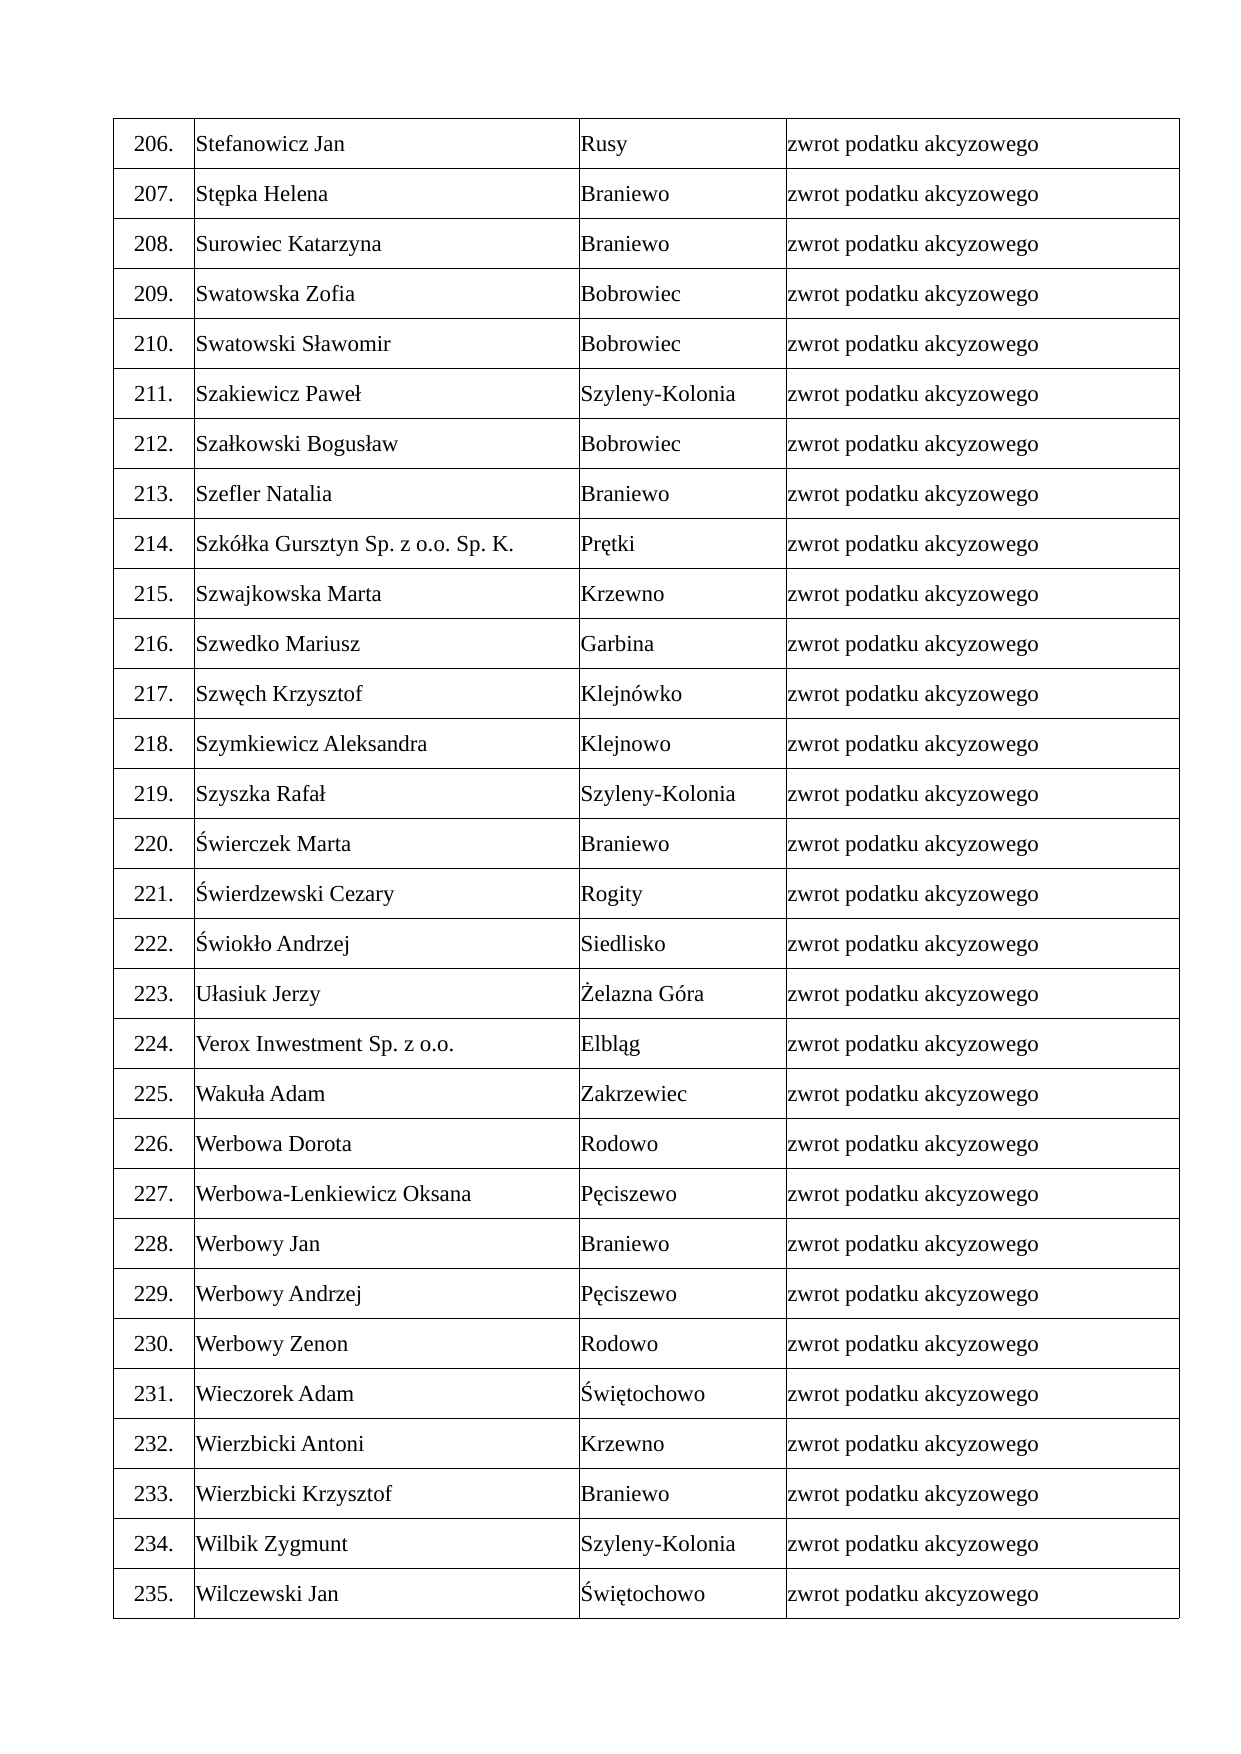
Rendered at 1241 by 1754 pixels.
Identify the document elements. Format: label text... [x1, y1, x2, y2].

table_cell Braniewo [580, 469, 786, 518]
table_cell Bobrowiec [580, 269, 786, 318]
table_cell [114, 1019, 194, 1068]
table_cell Braniewo [580, 169, 786, 218]
table_cell Świętochowo [580, 1369, 786, 1418]
table_cell [114, 1519, 194, 1568]
table_cell Werbowy Jan [195, 1219, 579, 1268]
table_cell Rusy [580, 119, 786, 168]
table_cell Szałkowski Bogusław [195, 419, 579, 468]
table_cell Świerdzewski Cezary [195, 869, 579, 918]
table_cell zwrot podatku akcyzowego [787, 919, 1179, 968]
table_cell [114, 669, 194, 718]
table_cell Krzewno [580, 569, 786, 618]
table_cell Wierzbicki Antoni [195, 1419, 579, 1468]
table_cell zwrot podatku akcyzowego [787, 1519, 1179, 1568]
table_cell Szyleny-Kolonia [580, 769, 786, 818]
table_cell zwrot podatku akcyzowego [787, 369, 1179, 418]
table_cell Werbowa Dorota [195, 1119, 579, 1168]
table_cell [114, 1469, 194, 1518]
table_cell [114, 969, 194, 1018]
table_cell [114, 1269, 194, 1318]
table_cell Wakuła Adam [195, 1069, 579, 1118]
table_cell zwrot podatku akcyzowego [787, 1219, 1179, 1268]
table_cell Rodowo [580, 1319, 786, 1368]
table_cell [114, 919, 194, 968]
table_cell Wierzbicki Krzysztof [195, 1469, 579, 1518]
table_cell Verox Inwestment Sp. z o.o. [195, 1019, 579, 1068]
table_cell Klejnówko [580, 669, 786, 718]
table_cell Werbowy Andrzej [195, 1269, 579, 1318]
table_cell zwrot podatku akcyzowego [787, 869, 1179, 918]
table_cell [114, 1569, 194, 1618]
table_cell Szefler Natalia [195, 469, 579, 518]
table_cell zwrot podatku akcyzowego [787, 319, 1179, 368]
table_cell [114, 369, 194, 418]
table_cell Świerczek Marta [195, 819, 579, 868]
table_cell Szwęch Krzysztof [195, 669, 579, 718]
table_cell [114, 1319, 194, 1368]
table_cell [114, 1369, 194, 1418]
table_cell Bobrowiec [580, 419, 786, 468]
table_cell Werbowa-Lenkiewicz Oksana [195, 1169, 579, 1218]
table_cell Pęciszewo [580, 1269, 786, 1318]
table_cell zwrot podatku akcyzowego [787, 1269, 1179, 1318]
table_cell Swatowski Sławomir [195, 319, 579, 368]
table_cell zwrot podatku akcyzowego [787, 969, 1179, 1018]
table_cell zwrot podatku akcyzowego [787, 469, 1179, 518]
table_cell zwrot podatku akcyzowego [787, 1019, 1179, 1068]
table_cell Braniewo [580, 1469, 786, 1518]
table_cell Szymkiewicz Aleksandra [195, 719, 579, 768]
table_cell Rogity [580, 869, 786, 918]
table_cell Prętki [580, 519, 786, 568]
table_cell zwrot podatku akcyzowego [787, 269, 1179, 318]
table_cell Klejnowo [580, 719, 786, 768]
table_cell Braniewo [580, 819, 786, 868]
table_cell [114, 619, 194, 668]
table_cell zwrot podatku akcyzowego [787, 219, 1179, 268]
table_cell Świętochowo [580, 1569, 786, 1618]
table_cell Wilbik Zygmunt [195, 1519, 579, 1568]
table_cell Rodowo [580, 1119, 786, 1168]
table_cell zwrot podatku akcyzowego [787, 819, 1179, 868]
table_cell Surowiec Katarzyna [195, 219, 579, 268]
table_cell zwrot podatku akcyzowego [787, 669, 1179, 718]
table_cell Siedlisko [580, 919, 786, 968]
table_cell [114, 319, 194, 368]
table_cell [114, 519, 194, 568]
table_cell Pęciszewo [580, 1169, 786, 1218]
table_cell Zakrzewiec [580, 1069, 786, 1118]
table_cell [114, 1119, 194, 1168]
table_cell [114, 1419, 194, 1468]
table_cell zwrot podatku akcyzowego [787, 419, 1179, 468]
table_cell [114, 769, 194, 818]
table_cell zwrot podatku akcyzowego [787, 769, 1179, 818]
table_cell zwrot podatku akcyzowego [787, 1469, 1179, 1518]
table_cell zwrot podatku akcyzowego [787, 169, 1179, 218]
table_cell [114, 1219, 194, 1268]
table_cell Ułasiuk Jerzy [195, 969, 579, 1018]
table_cell Szwedko Mariusz [195, 619, 579, 668]
table_cell zwrot podatku akcyzowego [787, 1369, 1179, 1418]
table_cell [114, 119, 194, 168]
table_cell zwrot podatku akcyzowego [787, 1319, 1179, 1368]
table_cell Braniewo [580, 219, 786, 268]
table_cell Krzewno [580, 1419, 786, 1468]
table_cell [114, 819, 194, 868]
table_cell [114, 469, 194, 518]
table_cell [114, 719, 194, 768]
table_cell Stefanowicz Jan [195, 119, 579, 168]
table_cell Elbląg [580, 1019, 786, 1068]
table_cell Szyleny-Kolonia [580, 369, 786, 418]
table_cell [114, 219, 194, 268]
table_cell [114, 569, 194, 618]
table_cell zwrot podatku akcyzowego [787, 1069, 1179, 1118]
table_cell zwrot podatku akcyzowego [787, 1569, 1179, 1618]
table_cell [114, 419, 194, 468]
table_cell zwrot podatku akcyzowego [787, 1169, 1179, 1218]
table_cell zwrot podatku akcyzowego [787, 119, 1179, 168]
table_cell Bobrowiec [580, 319, 786, 368]
table_cell Szakiewicz Paweł [195, 369, 579, 418]
table_cell [114, 269, 194, 318]
table_cell [114, 1169, 194, 1218]
table_cell Szkółka Gursztyn Sp. z o.o. Sp. K. [195, 519, 579, 568]
table_cell Wieczorek Adam [195, 1369, 579, 1418]
table_cell Szyleny-Kolonia [580, 1519, 786, 1568]
table_cell Braniewo [580, 1219, 786, 1268]
table_cell zwrot podatku akcyzowego [787, 519, 1179, 568]
table_cell Stępka Helena [195, 169, 579, 218]
table_cell Werbowy Zenon [195, 1319, 579, 1368]
table_cell Swatowska Zofia [195, 269, 579, 318]
table_cell Szyszka Rafał [195, 769, 579, 818]
table_cell Świokło Andrzej [195, 919, 579, 968]
table_cell [114, 869, 194, 918]
table_cell zwrot podatku akcyzowego [787, 619, 1179, 668]
table_cell Szwajkowska Marta [195, 569, 579, 618]
table_cell zwrot podatku akcyzowego [787, 569, 1179, 618]
table_cell Garbina [580, 619, 786, 668]
table_cell [114, 169, 194, 218]
table_cell Wilczewski Jan [195, 1569, 579, 1618]
table_cell zwrot podatku akcyzowego [787, 719, 1179, 768]
table_cell zwrot podatku akcyzowego [787, 1419, 1179, 1468]
table_cell [114, 1069, 194, 1118]
table_cell zwrot podatku akcyzowego [787, 1119, 1179, 1168]
table_cell Żelazna Góra [580, 969, 786, 1018]
